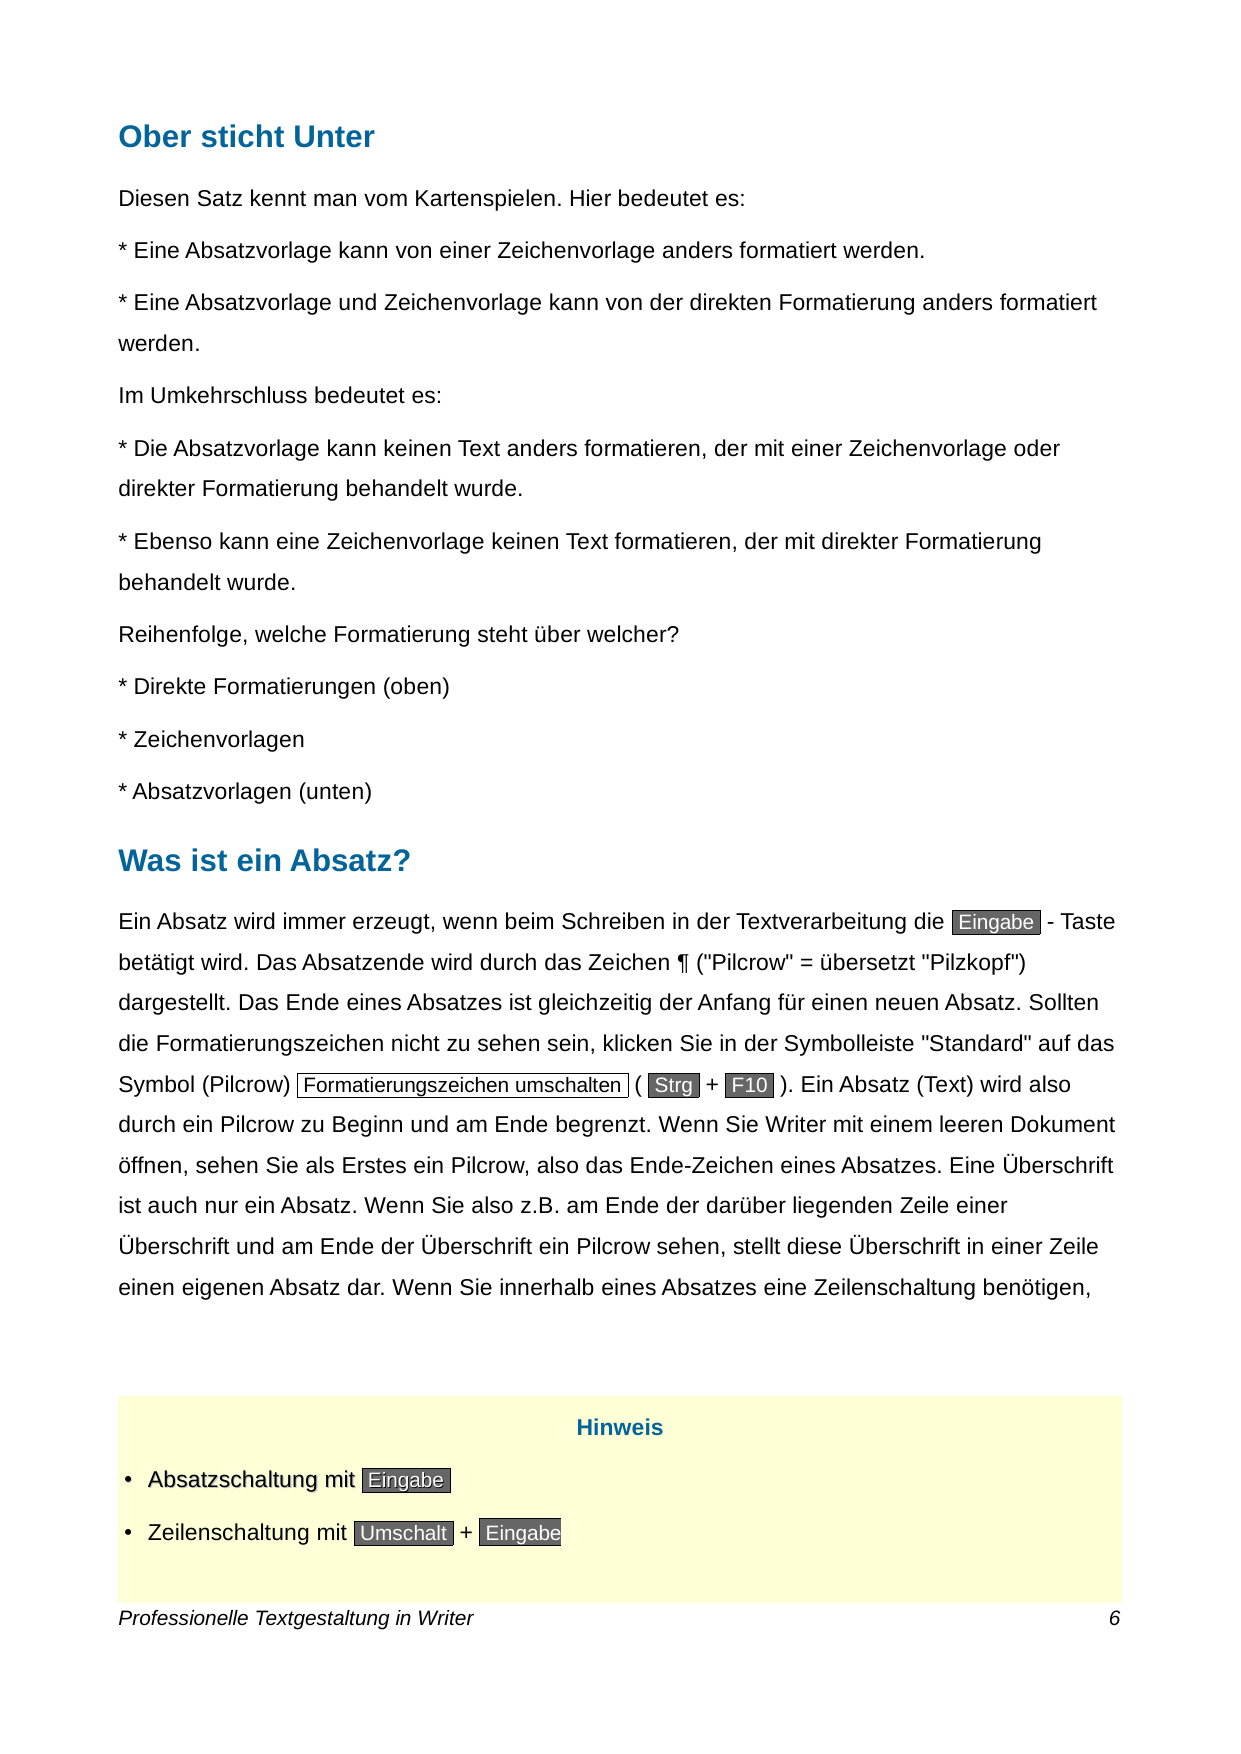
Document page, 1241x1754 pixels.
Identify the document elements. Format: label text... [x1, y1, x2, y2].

text Diesen Satz kennt man vom Kartenspielen. Hier bedeutet es: [118, 184, 1122, 211]
text * Eine Absatzvorlage und Zeichenvorlage kann von der direkten Formatierung anders formatiert werden. [118, 289, 1122, 356]
subtitle Ober sticht Unter [118, 118, 1122, 154]
text * Eine Absatzvorlage kann von einer Zeichenvorlage anders formatiert werden. [118, 236, 1122, 263]
text * Die Absatzvorlage kann keinen Text anders formatieren, der mit einer Zeichenvorlage oder direkter Formatierung behandelt wurde. [118, 434, 1122, 502]
text * Ebenso kann eine Zeichenvorlage keinen Text formatieren, der mit direkter Formatierung behandelt wurde. [118, 527, 1122, 595]
text Hinweis [664, 1413, 1116, 1440]
text * Absatzvorlagen (unten) [118, 777, 1122, 804]
text Im Umkehrschluss bedeutet es: [118, 382, 1122, 409]
text * Zeichenvorlagen [118, 725, 1122, 752]
list Zeilenschaltung mit Umschalt + Eingabe [124, 1518, 1116, 1586]
text Ein Absatz wird immer erzeugt, wenn beim Schreiben in der Textverarbeitung die Eingabe - Taste betätigt wird. Das Absatzende wird durch das Zeichen ¶ ("Pilcrow" = übersetzt "Pilzkopf") dargestellt. Das Ende eines Absatzes ist gleichzeitig der Anfang für einen neuen Absatz. Sollten die Formatierungszeichen nicht zu sehen sein, klicken Sie in der Symbolleiste "Standard" auf das Symbol (Pilcrow) Formatierungszeichen umschalten ( Strg + F10 ). Ein Absatz (Text) wird also durch ein Pilcrow zu Beginn und am Ende begrenzt. Wenn Sie Writer mit einem leeren Dokument öffnen, sehen Sie als Erstes ein Pilcrow, also das Ende-Zeichen eines Absatzes. Eine Überschrift ist auch nur ein Absatz. Wenn Sie also z.B. am Ende der darüber liegenden Zeile einer Überschrift und am Ende der Überschrift ein Pilcrow sehen, stellt diese Überschrift in einer Zeile einen eigenen Absatz dar. Wenn Sie innerhalb eines Absatzes eine Zeilenschaltung benötigen, [118, 907, 1122, 1300]
text Reihenfolge, welche Formatierung steht über welcher? [118, 620, 1122, 647]
subtitle Was ist ein Absatz? [118, 842, 1122, 878]
list Absatzschaltung mit Eingabe [124, 1466, 1116, 1493]
text Hinweis [124, 1413, 576, 1440]
text * Direkte Formatierungen (oben) [118, 673, 1122, 700]
